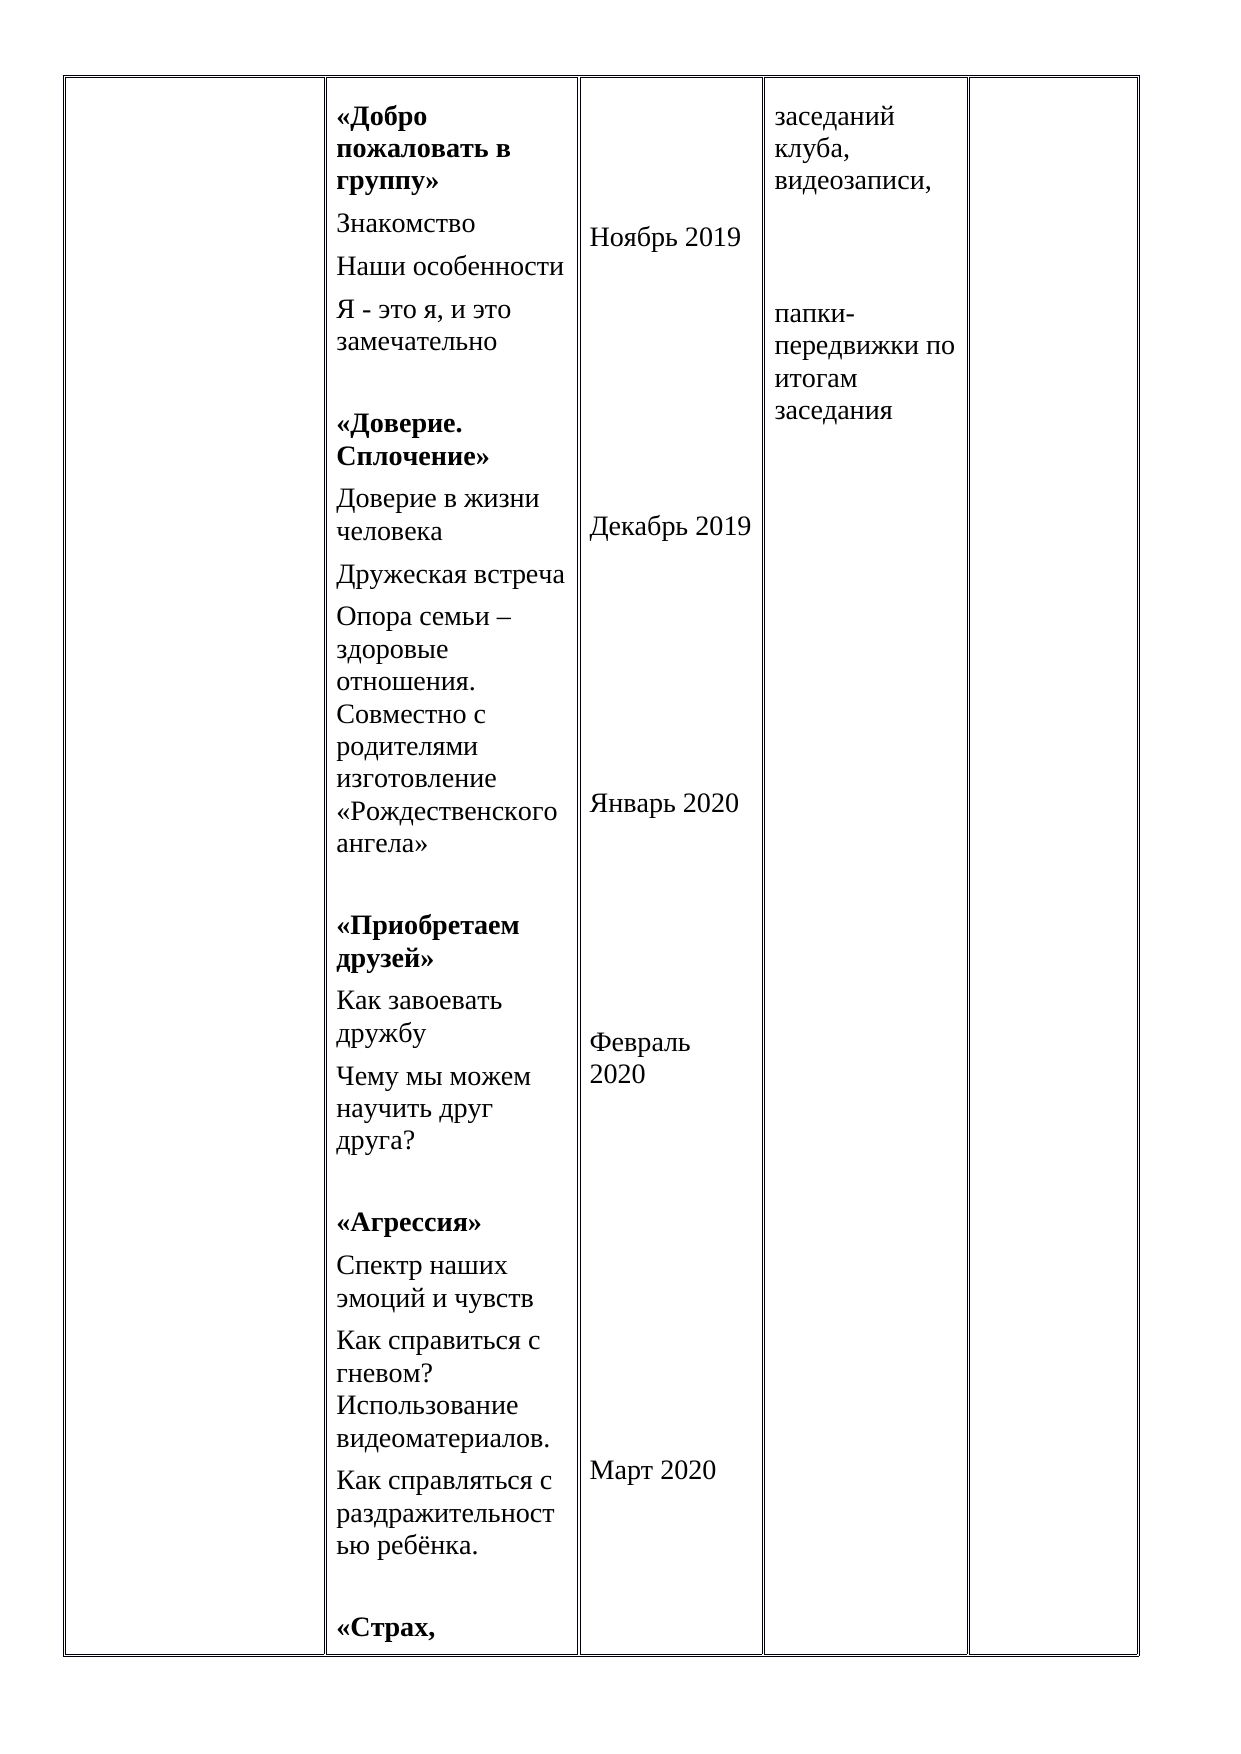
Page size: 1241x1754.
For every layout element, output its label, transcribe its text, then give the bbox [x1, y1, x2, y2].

table_cell [66, 78, 324, 1653]
table_cell «Добро пожаловать в группу» Знакомство Наши особенности Я - это я, и это замечательно «Доверие. Сплочение» Доверие в жизни человека Дружеская встреча Опора семьи – здоровые отношения. Совместно с родителями изготовление «Рождественского ангела» «Приобретаем друзей» Как завоевать дружбу Чему мы можем научить друг друга? «Агрессия» Спектр наших эмоций и чувств Как справиться с гневом? Использование видеоматериалов. Как справляться с раздражительностью ребёнка. «Страх, [327, 78, 577, 1653]
table_cell [970, 78, 1137, 1653]
table_cell Ноябрь 2019 Декабрь 2019 Январь 2020 Февраль 2020 Март 2020 [581, 78, 762, 1653]
table_cell заседаний клуба, видеозаписи, папки-передвижки по итогам заседания [765, 78, 967, 1653]
